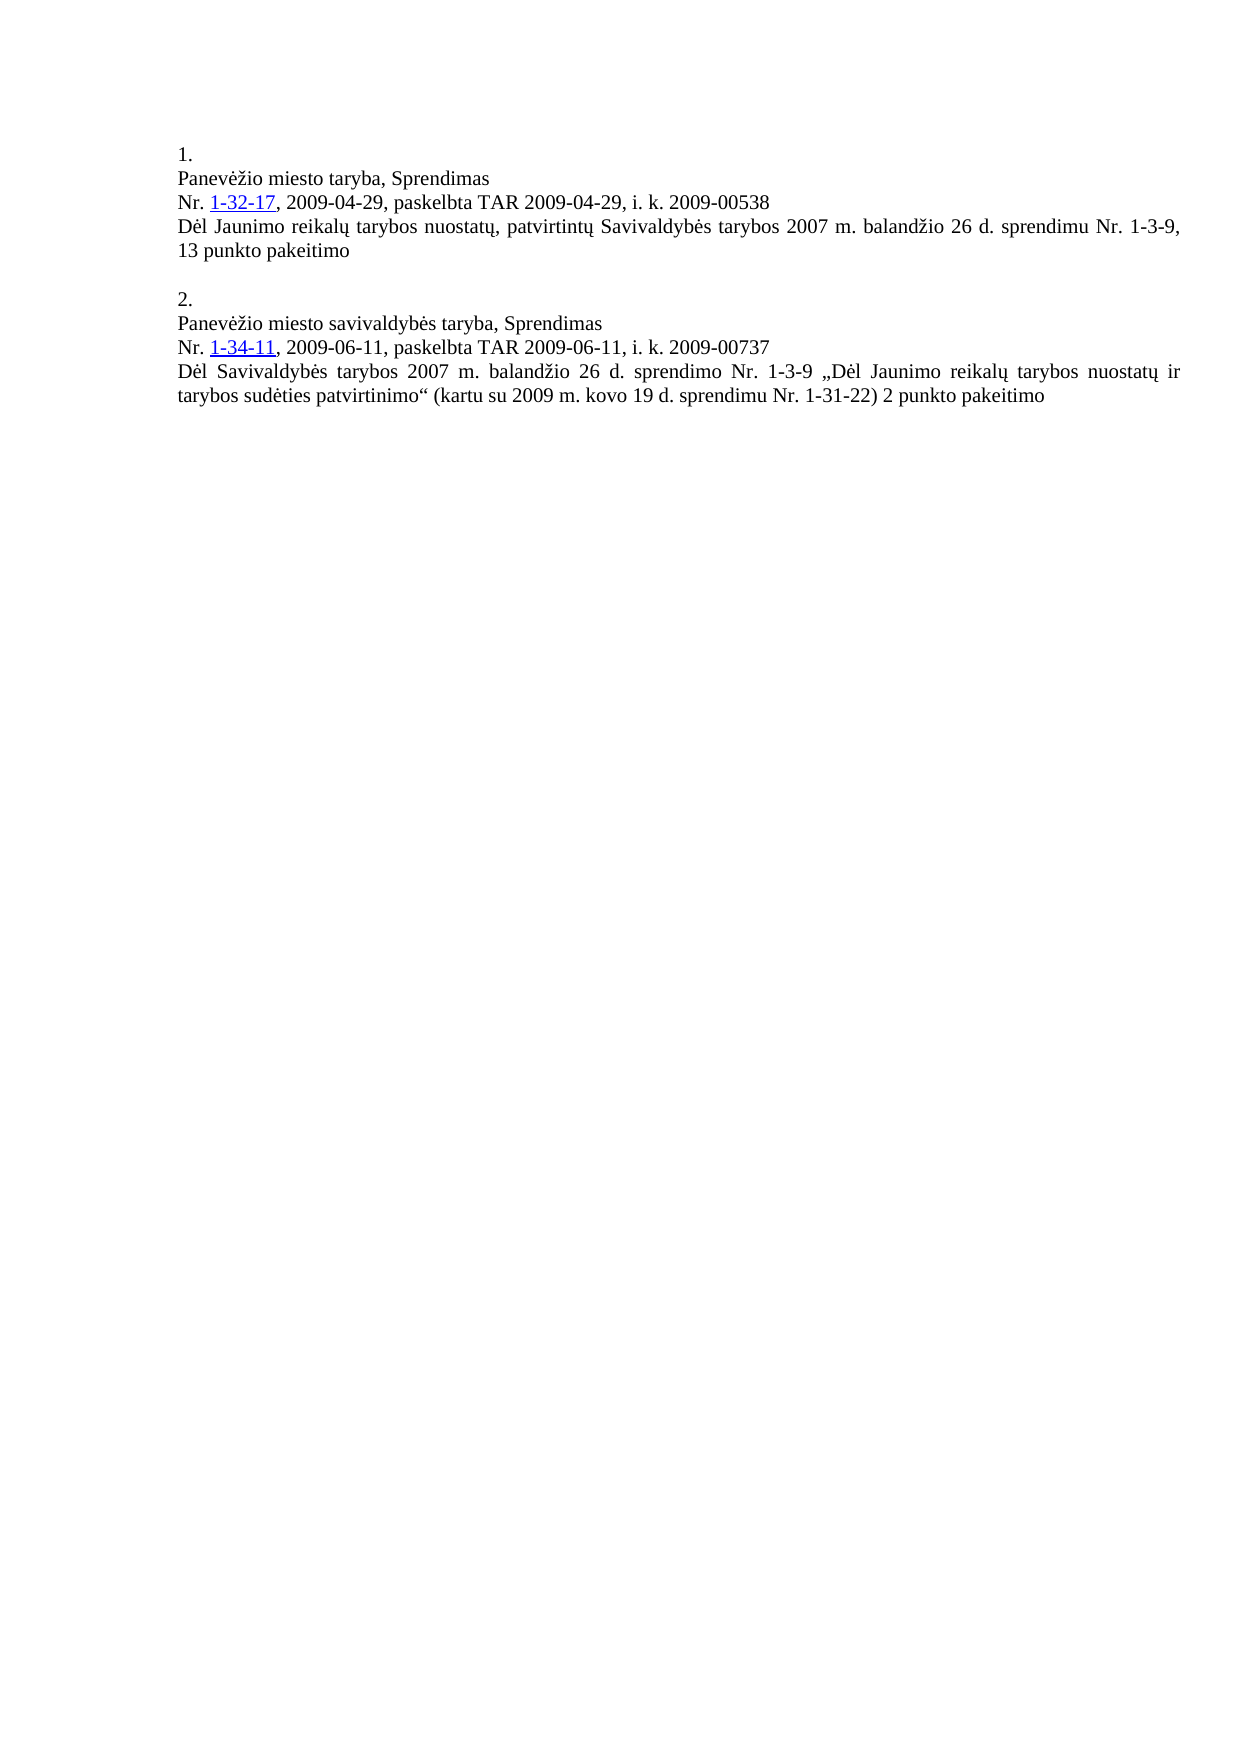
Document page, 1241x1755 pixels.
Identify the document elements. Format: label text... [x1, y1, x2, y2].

text Nr. 1-32-17, 2009-04-29, paskelbta TAR 2009-04-29, i. k. 2009-00538 [177, 190, 1181, 214]
text 2. [177, 287, 1181, 311]
text Dėl Jaunimo reikalų tarybos nuostatų, patvirtintų Savivaldybės tarybos 2007 m. balandžio 26 d. sprendimu Nr. 1-3-9, 13 punkto pakeitimo [177, 214, 1181, 262]
text Nr. 1-34-11, 2009-06-11, paskelbta TAR 2009-06-11, i. k. 2009-00737 [177, 335, 1181, 359]
text 1. [177, 142, 1181, 166]
text Panevėžio miesto savivaldybės taryba, Sprendimas [177, 311, 1181, 335]
text Panevėžio miesto taryba, Sprendimas [177, 166, 1181, 190]
text Dėl Savivaldybės tarybos 2007 m. balandžio 26 d. sprendimo Nr. 1-3-9 „Dėl Jaunimo reikalų tarybos nuostatų ir tarybos sudėties patvirtinimo“ (kartu su 2009 m. kovo 19 d. sprendimu Nr. 1-31-22) 2 punkto pakeitimo [177, 359, 1181, 407]
